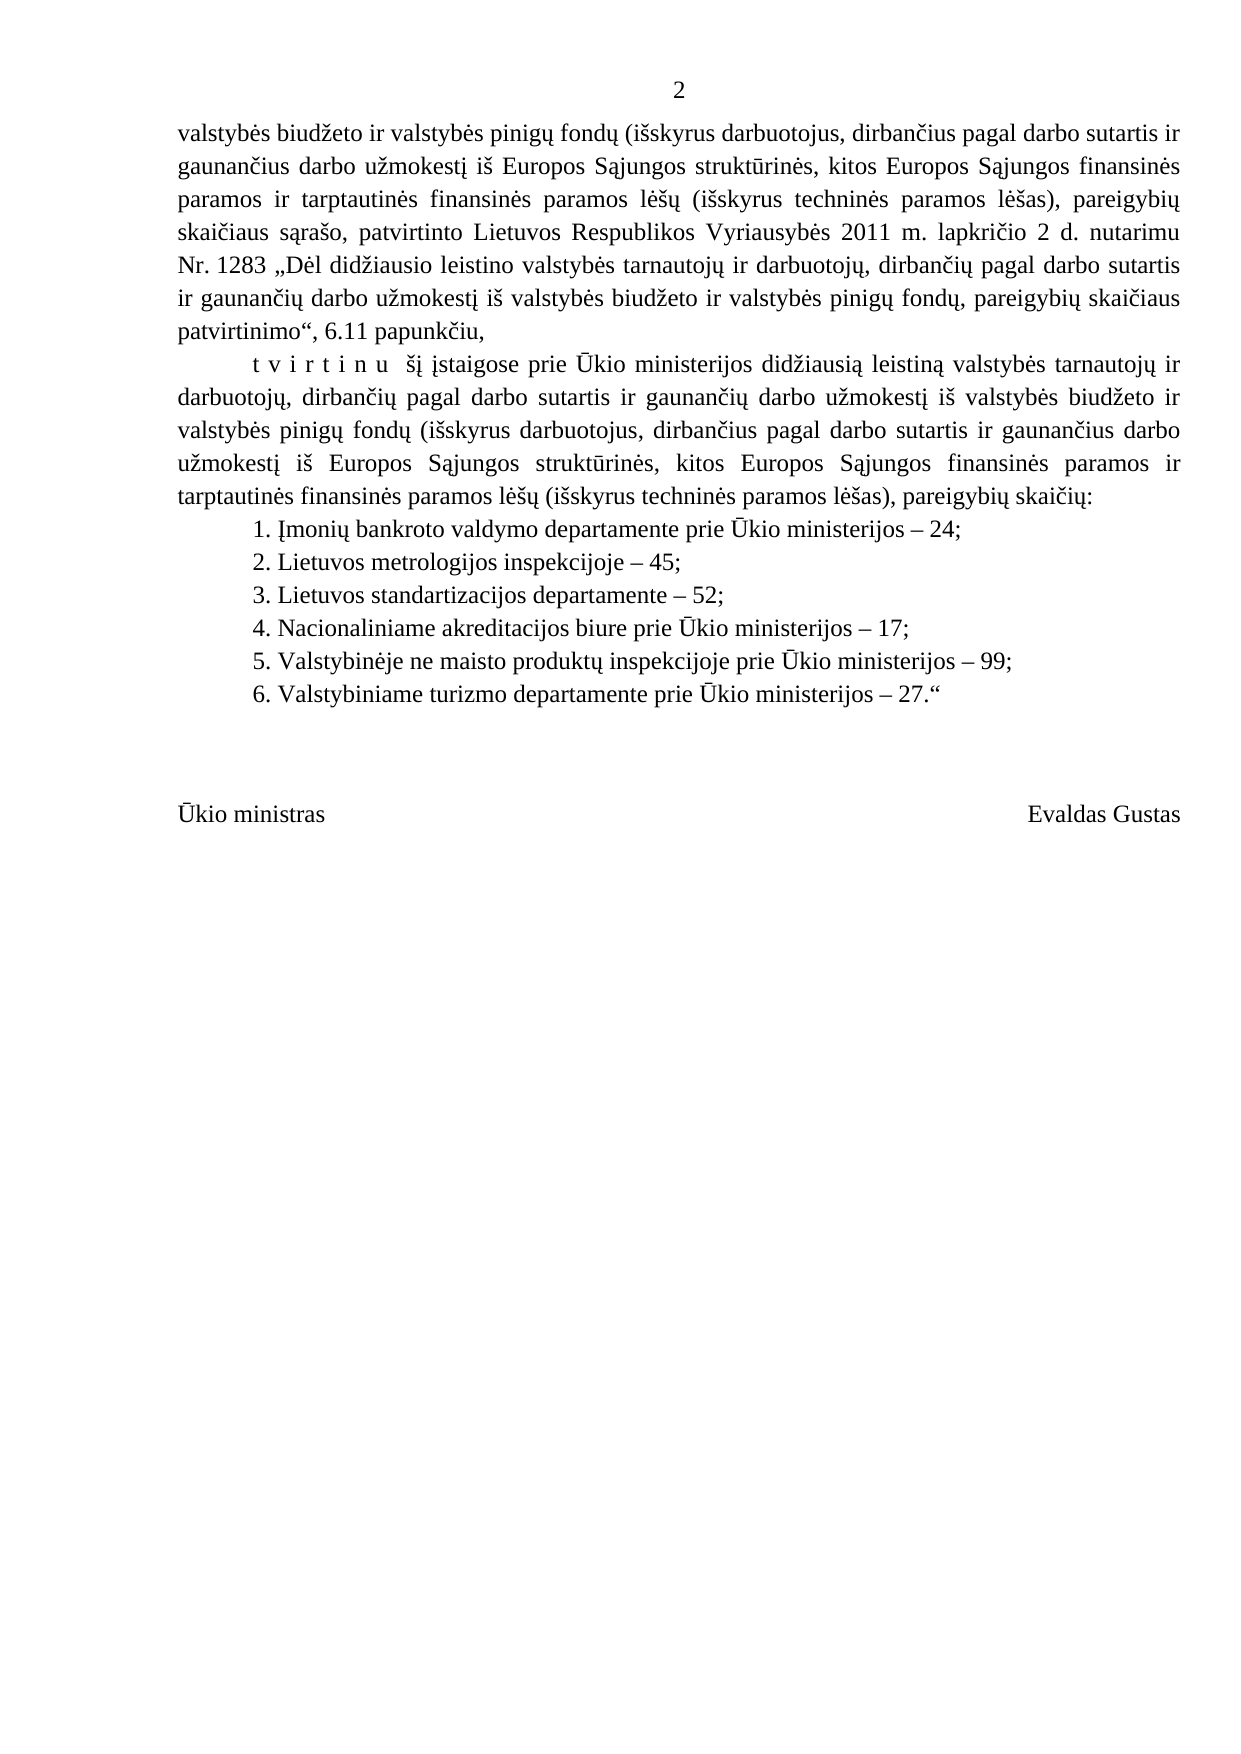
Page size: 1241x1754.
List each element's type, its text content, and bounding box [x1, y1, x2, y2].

text t v i r t i n u šį įstaigose prie Ūkio ministerijos didžiausią leistiną valstybės tarnautojų ir darbuotojų, dirbančių pagal darbo sutartis ir gaunančių darbo užmokestį iš valstybės biudžeto ir valstybės pinigų fondų (išskyrus darbuotojus, dirbančius pagal darbo sutartis ir gaunančius darbo užmokestį iš Europos Sąjungos struktūrinės, kitos Europos Sąjungos finansinės paramos ir tarptautinės finansinės paramos lėšų (išskyrus techninės paramos lėšas), pareigybių skaičių: [177, 349, 1181, 510]
text 4. Nacionaliniame akreditacijos biure prie Ūkio ministerijos – 17; [177, 613, 1181, 642]
text valstybės biudžeto ir valstybės pinigų fondų (išskyrus darbuotojus, dirbančius pagal darbo sutartis ir gaunančius darbo užmokestį iš Europos Sąjungos struktūrinės, kitos Europos Sąjungos finansinės paramos ir tarptautinės finansinės paramos lėšų (išskyrus techninės paramos lėšas), pareigybių skaičiaus sąrašo, patvirtinto Lietuvos Respublikos Vyriausybės 2011 m. lapkričio 2 d. nutarimu Nr. 1283 „Dėl didžiausio leistino valstybės tarnautojų ir darbuotojų, dirbančių pagal darbo sutartis ir gaunančių darbo užmokestį iš valstybės biudžeto ir valstybės pinigų fondų, pareigybių skaičiaus patvirtinimo“, 6.11 papunkčiu, [177, 118, 1181, 345]
text 2. Lietuvos metrologijos inspekcijoje – 45; [177, 547, 1181, 576]
text Ūkio ministras Evaldas Gustas [177, 799, 1181, 827]
text 5. Valstybinėje ne maisto produktų inspekcijoje prie Ūkio ministerijos – 99; [177, 646, 1181, 675]
text 6. Valstybiniame turizmo departamente prie Ūkio ministerijos – 27.“ [177, 679, 1181, 708]
text 1. Įmonių bankroto valdymo departamente prie Ūkio ministerijos – 24; [177, 514, 1181, 543]
text 3. Lietuvos standartizacijos departamente – 52; [177, 580, 1181, 609]
